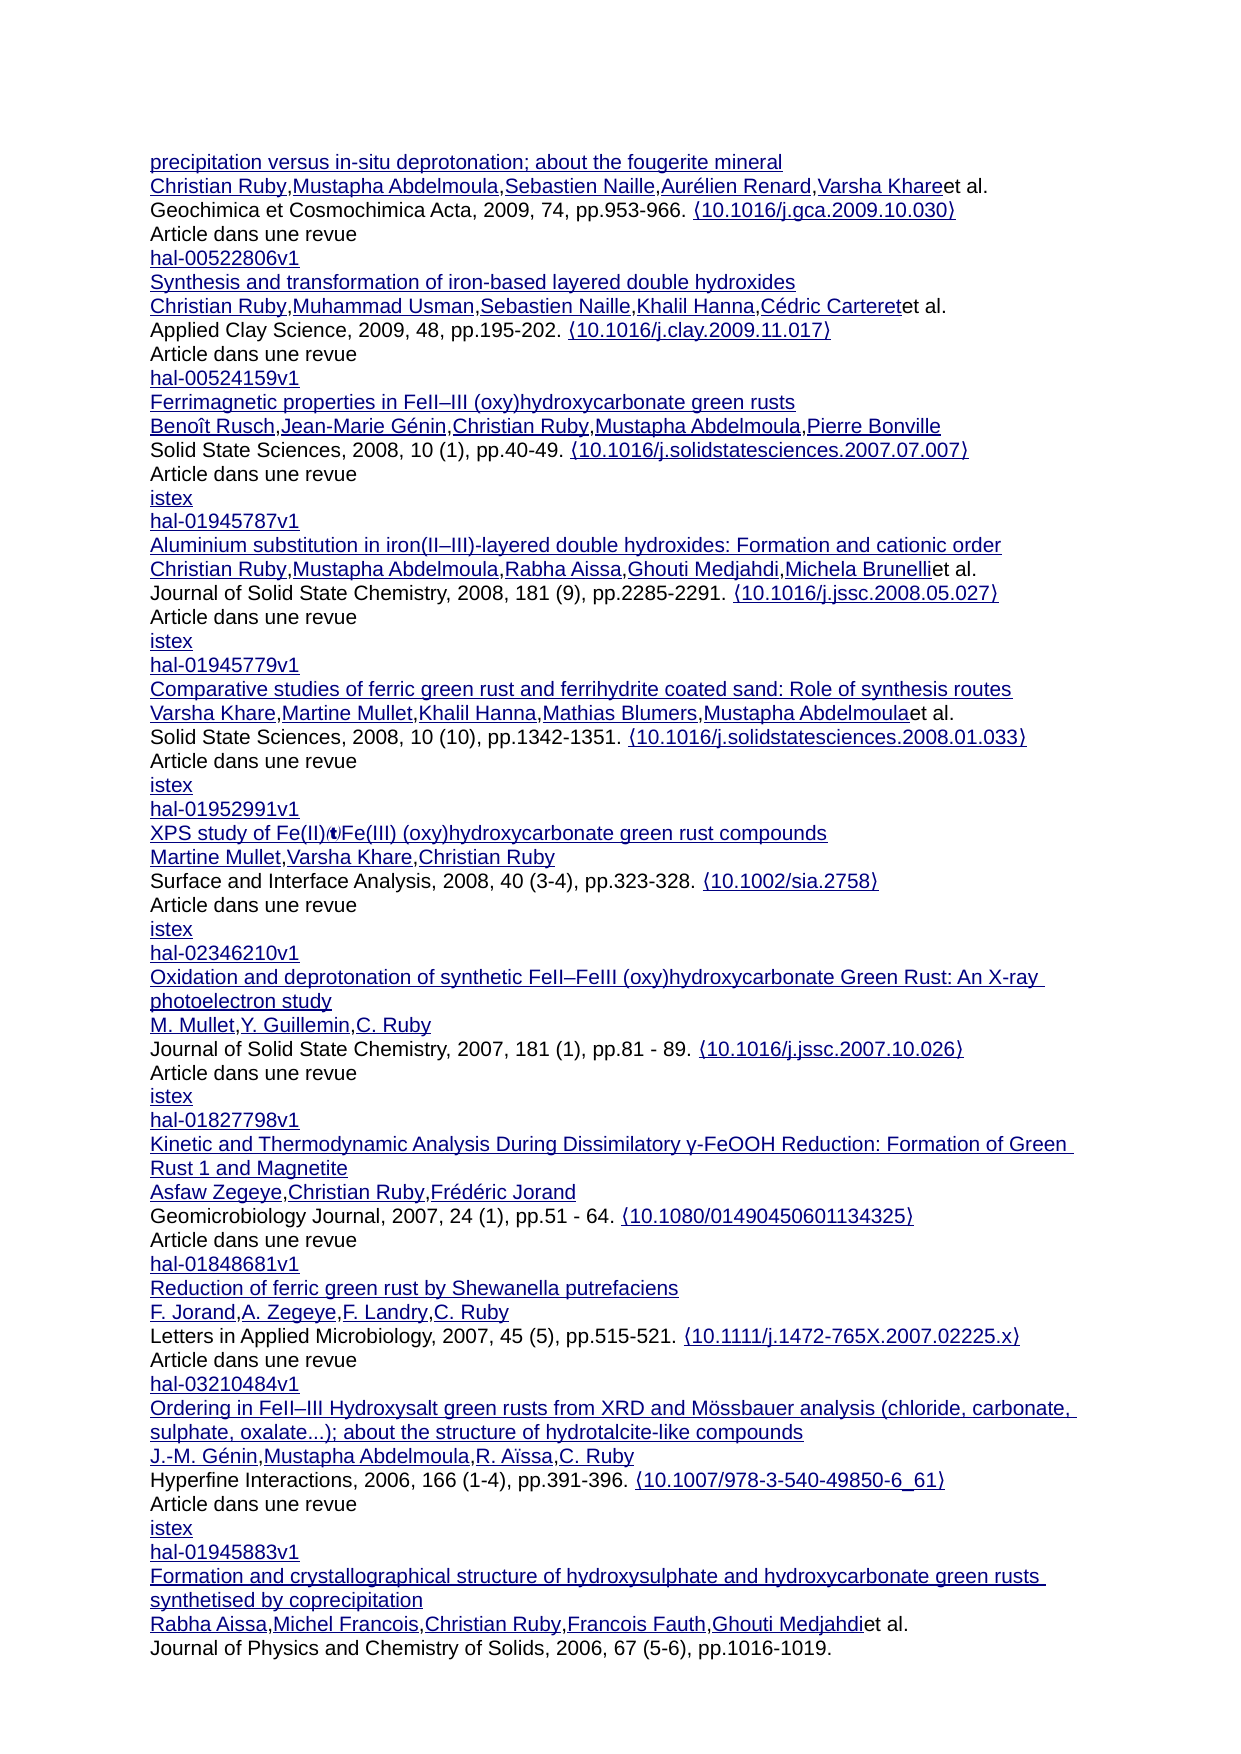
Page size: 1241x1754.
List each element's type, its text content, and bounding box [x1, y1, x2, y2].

table_cell Oxidation and deprotonation of synthetic FeII–FeIII (oxy)hydroxycarbonate Green Rust: An X-ray photoelectron study M. Mullet,Y. Guillemin,C. Ruby Journal of Solid State Chemistry, 2007, 181 (1), pp.81 - 89. ⟨10.1016/j.jssc.2007.10.026⟩ Article dans une revue istex hal-01827798v1 [150, 965, 1090, 1132]
table_cell Comparative studies of ferric green rust and ferrihydrite coated sand: Role of synthesis routes Varsha Khare,Martine Mullet,Khalil Hanna,Mathias Blumers,Mustapha Abdelmoulaet al. Solid State Sciences, 2008, 10 (10), pp.1342-1351. ⟨10.1016/j.solidstatesciences.2008.01.033⟩ Article dans une revue istex hal-01952991v1 [150, 677, 1090, 821]
table_cell Formation and crystallographical structure of hydroxysulphate and hydroxycarbonate green rusts synthetised by coprecipitation Rabha Aissa,Michel Francois,Christian Ruby,Francois Fauth,Ghouti Medjahdiet al. Journal of Physics and Chemistry of Solids, 2006, 67 (5-6), pp.1016-1019. [150, 1564, 1090, 1659]
table_cell Synthesis and transformation of iron-based layered double hydroxides Christian Ruby,Muhammad Usman,Sebastien Naille,Khalil Hanna,Cédric Carteretet al. Applied Clay Science, 2009, 48, pp.195-202. ⟨10.1016/j.clay.2009.11.017⟩ Article dans une revue hal-00524159v1 [150, 270, 1090, 389]
table_cell Ordering in FeII–III Hydroxysalt green rusts from XRD and Mössbauer analysis (chloride, carbonate, sulphate, oxalate...); about the structure of hydrotalcite-like compounds J.-M. Génin,Mustapha Abdelmoula,R. Aïssa,C. Ruby Hyperfine Interactions, 2006, 166 (1-4), pp.391-396. ⟨10.1007/978-3-540-49850-6_61⟩ Article dans une revue istex hal-01945883v1 [150, 1396, 1090, 1563]
table_cell Aluminium substitution in iron(II–III)-layered double hydroxides: Formation and cationic order Christian Ruby,Mustapha Abdelmoula,Rabha Aissa,Ghouti Medjahdi,Michela Brunelliet al. Journal of Solid State Chemistry, 2008, 181 (9), pp.2285-2291. ⟨10.1016/j.jssc.2008.05.027⟩ Article dans une revue istex hal-01945779v1 [150, 533, 1090, 677]
table_cell Reduction of ferric green rust by Shewanella putrefaciens F. Jorand,A. Zegeye,F. Landry,C. Ruby Letters in Applied Microbiology, 2007, 45 (5), pp.515-521. ⟨10.1111/j.1472-765X.2007.02225.x⟩ Article dans une revue hal-03210484v1 [150, 1276, 1090, 1396]
table_cell Ferrimagnetic properties in FeII–III (oxy)hydroxycarbonate green rusts Benoît Rusch,Jean-Marie Génin,Christian Ruby,Mustapha Abdelmoula,Pierre Bonville Solid State Sciences, 2008, 10 (1), pp.40-49. ⟨10.1016/j.solidstatesciences.2007.07.007⟩ Article dans une revue istex hal-01945787v1 [150, 390, 1090, 533]
table_cell precipitation versus in-situ deprotonation; about the fougerite mineral Christian Ruby,Mustapha Abdelmoula,Sebastien Naille,Aurélien Renard,Varsha Khareet al. Geochimica et Cosmochimica Acta, 2009, 74, pp.953-966. ⟨10.1016/j.gca.2009.10.030⟩ Article dans une revue hal-00522806v1 [150, 150, 1090, 270]
table_cell Kinetic and Thermodynamic Analysis During Dissimilatory γ-FeOOH Reduction: Formation of Green Rust 1 and Magnetite Asfaw Zegeye,Christian Ruby,Frédéric Jorand Geomicrobiology Journal, 2007, 24 (1), pp.51 - 64. ⟨10.1080/01490450601134325⟩ Article dans une revue hal-01848681v1 [150, 1132, 1090, 1276]
table_cell XPS study of Fe(II)Fe(III) (oxy)hydroxycarbonate green rust compounds Martine Mullet,Varsha Khare,Christian Ruby Surface and Interface Analysis, 2008, 40 (3-4), pp.323-328. ⟨10.1002/sia.2758⟩ Article dans une revue istex hal-02346210v1 [150, 821, 1090, 964]
